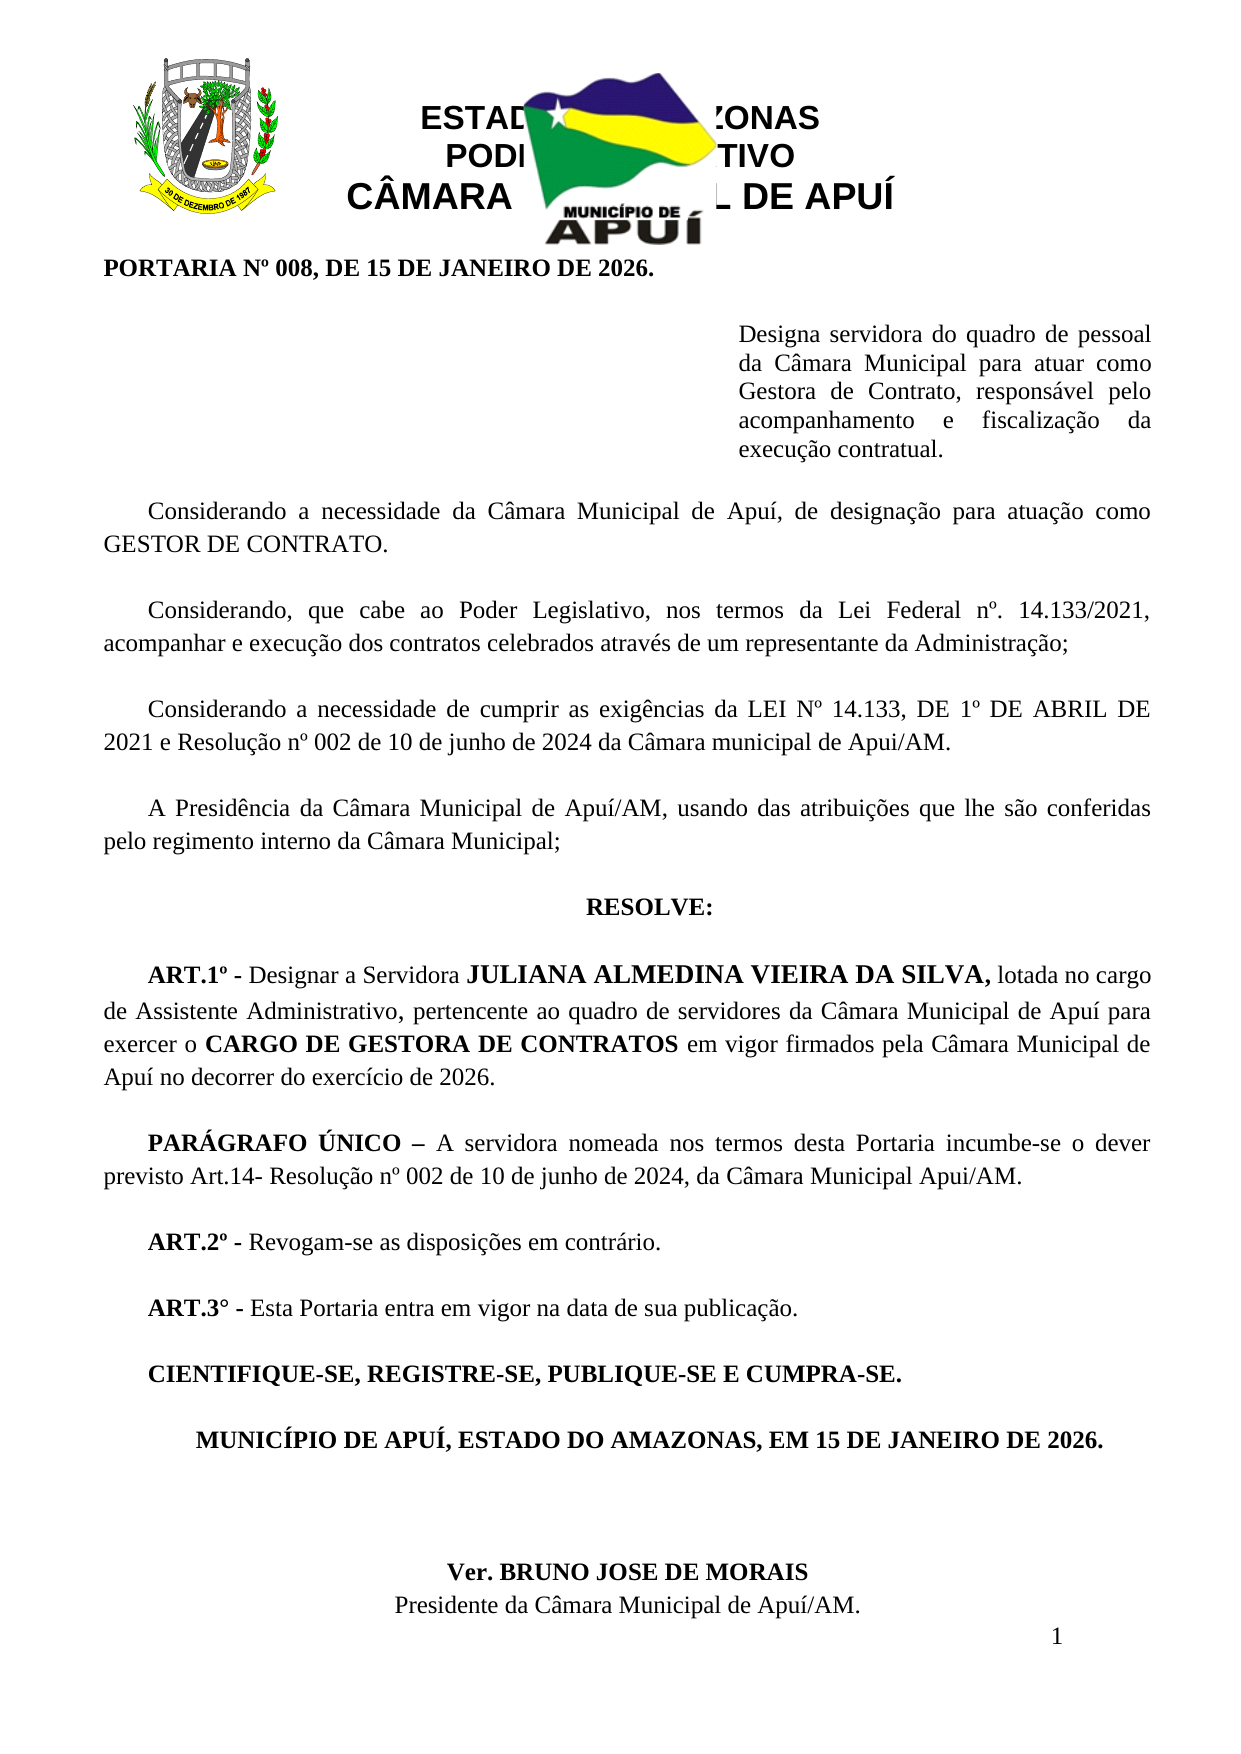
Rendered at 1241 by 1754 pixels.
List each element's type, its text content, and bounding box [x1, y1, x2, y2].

text ART.3° - Esta Portaria entra em vigor na data de sua publicação. [103, 1293, 1152, 1322]
text MUNICÍPIO DE APUÍ, ESTADO DO AMAZONAS, EM 15 DE JANEIRO DE 2026. [103, 1425, 1152, 1454]
text ART.1º - Designar a Servidora JULIANA ALMEDINA VIEIRA DA SILVA, lotada no cargo de Assistente Administrativo, pertencente ao quadro de servidores da Câmara Municipal de Apuí para exercer o CARGO DE GESTORA DE CONTRATOS em vigor firmados pela Câmara Municipal de Apuí no decorrer do exercício de 2026. [103, 958, 1152, 1091]
text PORTARIA Nº 008, DE 15 DE JANEIRO DE 2026. [103, 253, 1152, 282]
text Designa servidora do quadro de pessoal da Câmara Municipal para atuar como Gestora de Contrato, responsável pelo acompanhamento e fiscalização da execução contratual. [738, 319, 1152, 463]
text PARÁGRAFO ÚNICO – A servidora nomeada nos termos desta Portaria incumbe-se o dever previsto Art.14- Resolução nº 002 de 10 de junho de 2024, da Câmara Municipal Apui/AM. [103, 1128, 1152, 1190]
text Considerando a necessidade da Câmara Municipal de Apuí, de designação para atuação como GESTOR DE CONTRATO. [103, 496, 1152, 557]
text ART.2º - Revogam-se as disposições em contrário. [103, 1227, 1152, 1256]
text Considerando a necessidade de cumprir as exigências da LEI Nº 14.133, DE 1º DE ABRIL DE 2021 e Resolução nº 002 de 10 de junho de 2024 da Câmara municipal de Apui/AM. [103, 694, 1152, 756]
text CIENTIFIQUE-SE, REGISTRE-SE, PUBLIQUE-SE E CUMPRA-SE. [103, 1359, 1152, 1388]
text Presidente da Câmara Municipal de Apuí/AM. [103, 1591, 1152, 1619]
text Considerando, que cabe ao Poder Legislativo, nos termos da Lei Federal nº. 14.133/2021, acompanhar e execução dos contratos celebrados através de um representante da Administração; [103, 595, 1152, 657]
text Ver. BRUNO JOSE DE MORAIS [103, 1557, 1152, 1586]
text RESOLVE: [103, 892, 1152, 921]
text A Presidência da Câmara Municipal de Apuí/AM, usando das atribuições que lhe são conferidas pelo regimento interno da Câmara Municipal; [103, 793, 1152, 855]
